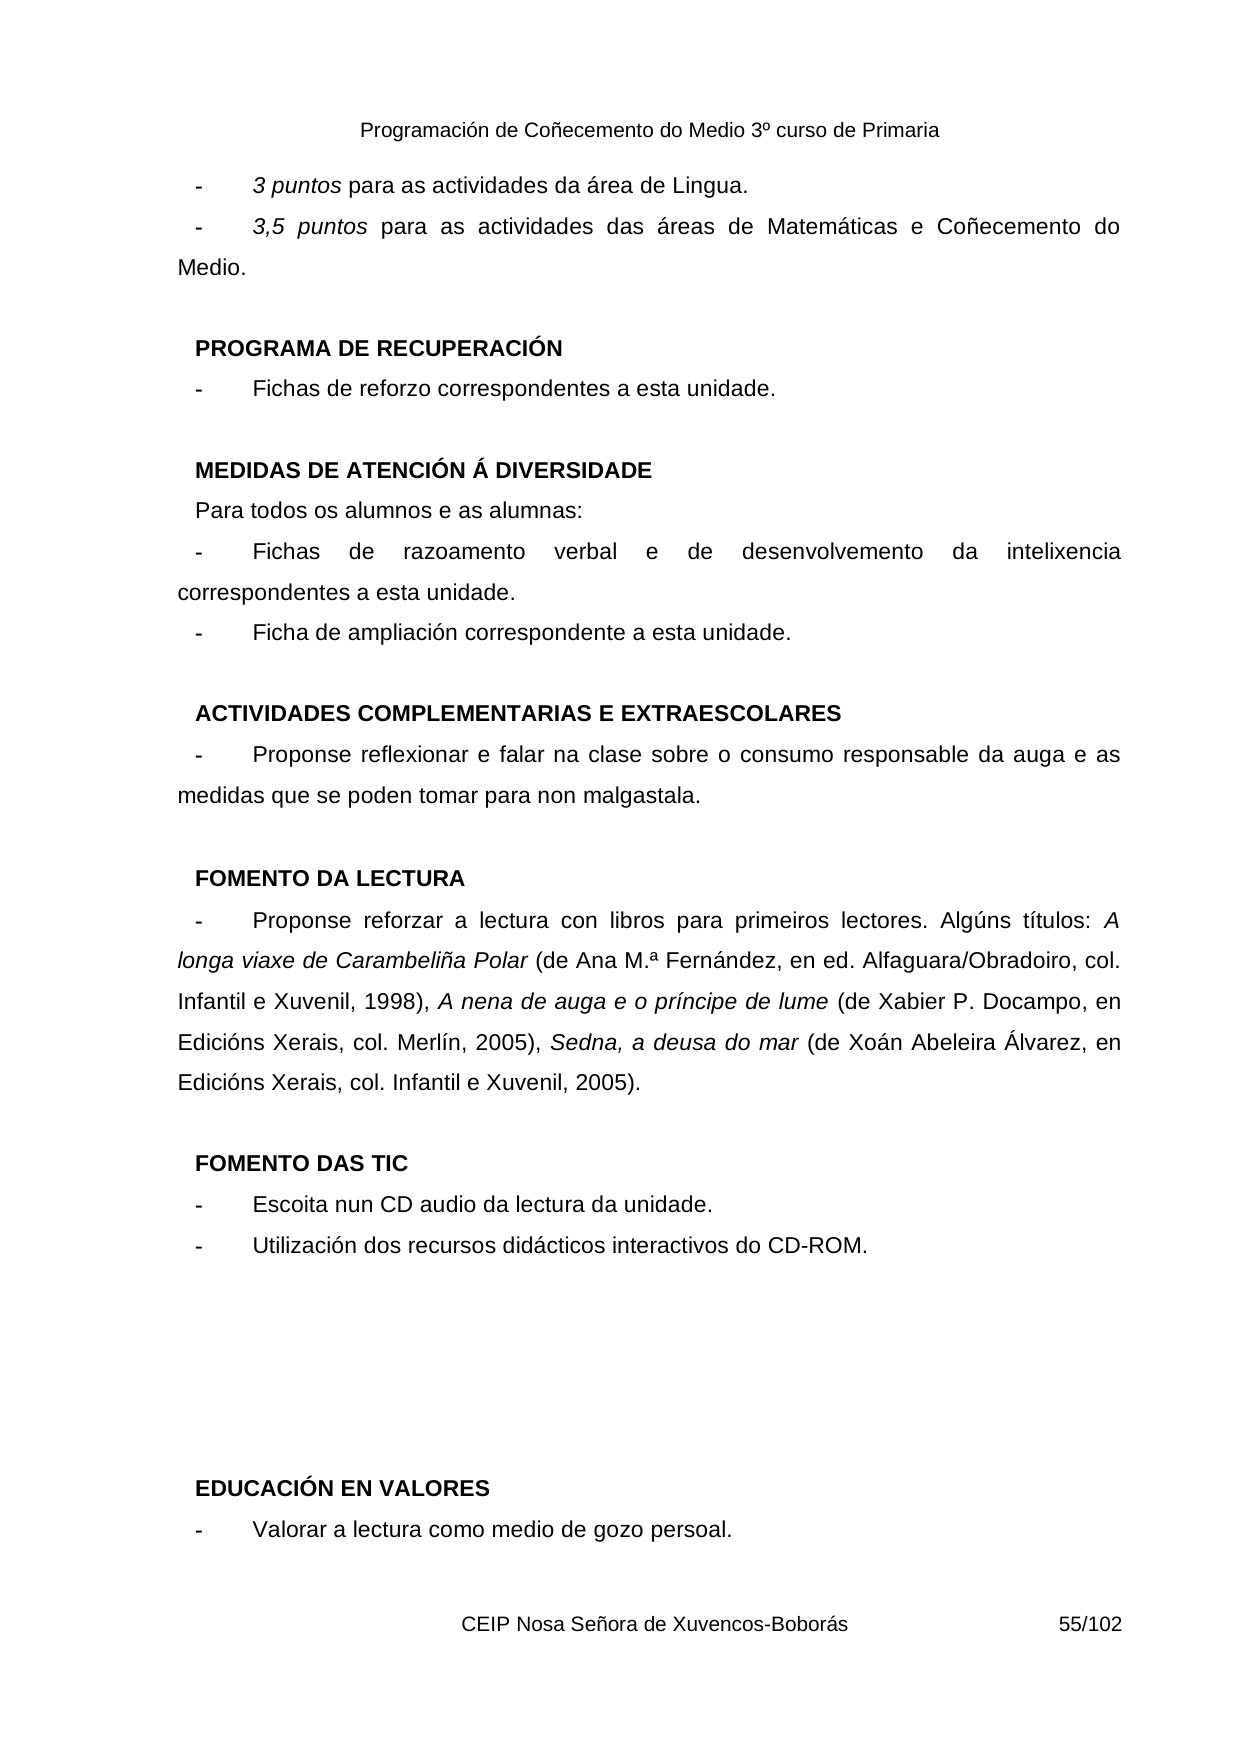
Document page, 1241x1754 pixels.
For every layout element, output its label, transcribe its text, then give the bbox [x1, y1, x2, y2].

list 3 puntos para as actividades da área de Lingua. [177, 172, 1122, 199]
list Valorar a lectura como medio de gozo persoal. [177, 1515, 1122, 1542]
list Escoita nun CD audio da lectura da unidade. [177, 1190, 1122, 1217]
text MEDIDAS DE ATENCIÓN Á DIVERSIDADE [177, 456, 1122, 483]
list Fichas de razoamento verbal e de desenvolvemento da intelixencia correspondentes a esta unidade. [177, 537, 1122, 605]
text FOMENTO DAS TIC [177, 1150, 1122, 1177]
list Fichas de reforzo correspondentes a esta unidade. [177, 375, 1122, 402]
list Ficha de ampliación correspondente a esta unidade. [177, 618, 1122, 646]
text EDUCACIÓN EN VALORES [177, 1475, 1122, 1502]
text ACTIVIDADES COMPLEMENTARIAS E EXTRAESCOLARES [177, 700, 1122, 727]
list Utilización dos recursos didácticos interactivos do CD-ROM. [177, 1231, 1122, 1258]
list Proponse reforzar a lectura con libros para primeiros lectores. Algúns títulos: A longa viaxe de Carambeliña Polar (de Ana M.ª Fernández, en ed. Alfaguara/Obradoiro, col. Infantil e Xuvenil, 1998), A nena de auga e o príncipe de lume (de Xabier P. Docampo, en Edicións Xerais, col. Merlín, 2005), Sedna, a deusa do mar (de Xoán Abeleira Álvarez, en Edicións Xerais, col. Infantil e Xuvenil, 2005). [177, 906, 1122, 1096]
text FOMENTO DA LECTURA [177, 862, 1122, 891]
text Para todos os alumnos e as alumnas: [177, 497, 1122, 524]
list 3,5 puntos para as actividades das áreas de Matemáticas e Coñecemento do Medio. [177, 212, 1122, 280]
text PROGRAMA DE RECUPERACIÓN [177, 334, 1122, 361]
list Proponse reflexionar e falar na clase sobre o consumo responsable da auga e as medidas que se poden tomar para non malgastala. [177, 740, 1122, 808]
